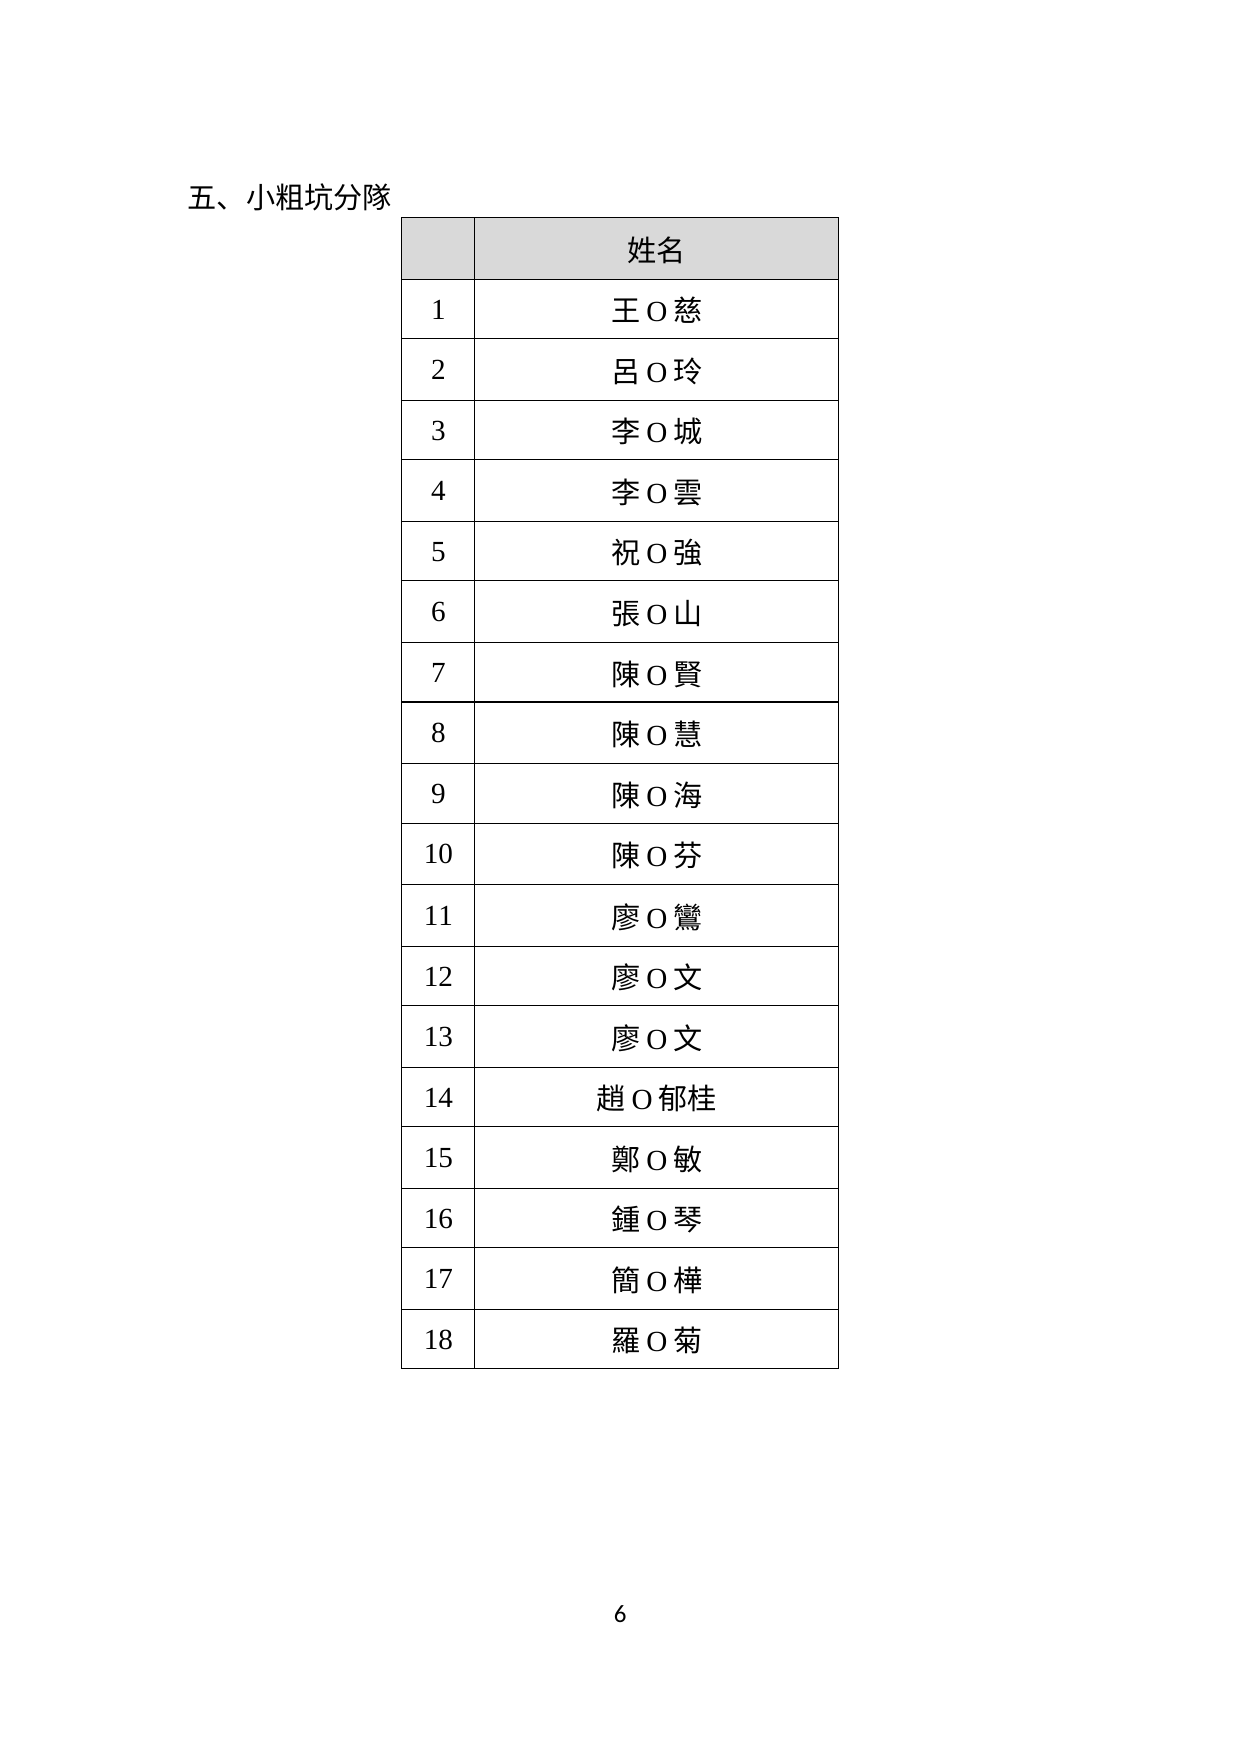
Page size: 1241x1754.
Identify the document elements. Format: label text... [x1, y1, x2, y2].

text 五、小粗坑分隊 [187, 175, 1053, 217]
table_cell 12 [402, 947, 474, 1005]
table_cell 廖O鸞 [475, 885, 838, 946]
table_cell 14 [402, 1068, 474, 1126]
table_cell 陳O賢 [475, 643, 838, 701]
table_cell 廖O文 [475, 1006, 838, 1067]
table_cell 趙O郁桂 [475, 1068, 838, 1126]
table_cell 6 [402, 581, 474, 642]
table_cell 1 [402, 280, 474, 338]
table_header [402, 218, 474, 279]
table_cell 李O雲 [475, 460, 838, 521]
table_cell 簡O樺 [475, 1248, 838, 1309]
table_cell 陳O芬 [475, 824, 838, 884]
table_cell 9 [402, 764, 474, 822]
table_cell 鄭O敏 [475, 1127, 838, 1188]
table_cell 16 [402, 1189, 474, 1247]
table_cell 陳O慧 [475, 703, 838, 763]
table_cell 4 [402, 460, 474, 521]
table_cell 5 [402, 522, 474, 580]
table_cell 18 [402, 1310, 474, 1368]
table_cell 15 [402, 1127, 474, 1188]
table_header 姓名 [475, 218, 838, 279]
table_cell 13 [402, 1006, 474, 1067]
table_cell 2 [402, 339, 474, 400]
table_cell 羅O菊 [475, 1310, 838, 1368]
table_cell 10 [402, 824, 474, 884]
table_cell 8 [402, 703, 474, 763]
table_cell 17 [402, 1248, 474, 1309]
table_cell 祝O強 [475, 522, 838, 580]
table_cell 3 [402, 401, 474, 459]
table_cell 李O城 [475, 401, 838, 459]
table_cell 呂O玲 [475, 339, 838, 400]
table_cell 鍾O琴 [475, 1189, 838, 1247]
table_cell 7 [402, 643, 474, 701]
table_cell 王O慈 [475, 280, 838, 338]
table_cell 陳O海 [475, 764, 838, 822]
table_cell 張O山 [475, 581, 838, 642]
table_cell 11 [402, 885, 474, 946]
table_cell 廖O文 [475, 947, 838, 1005]
